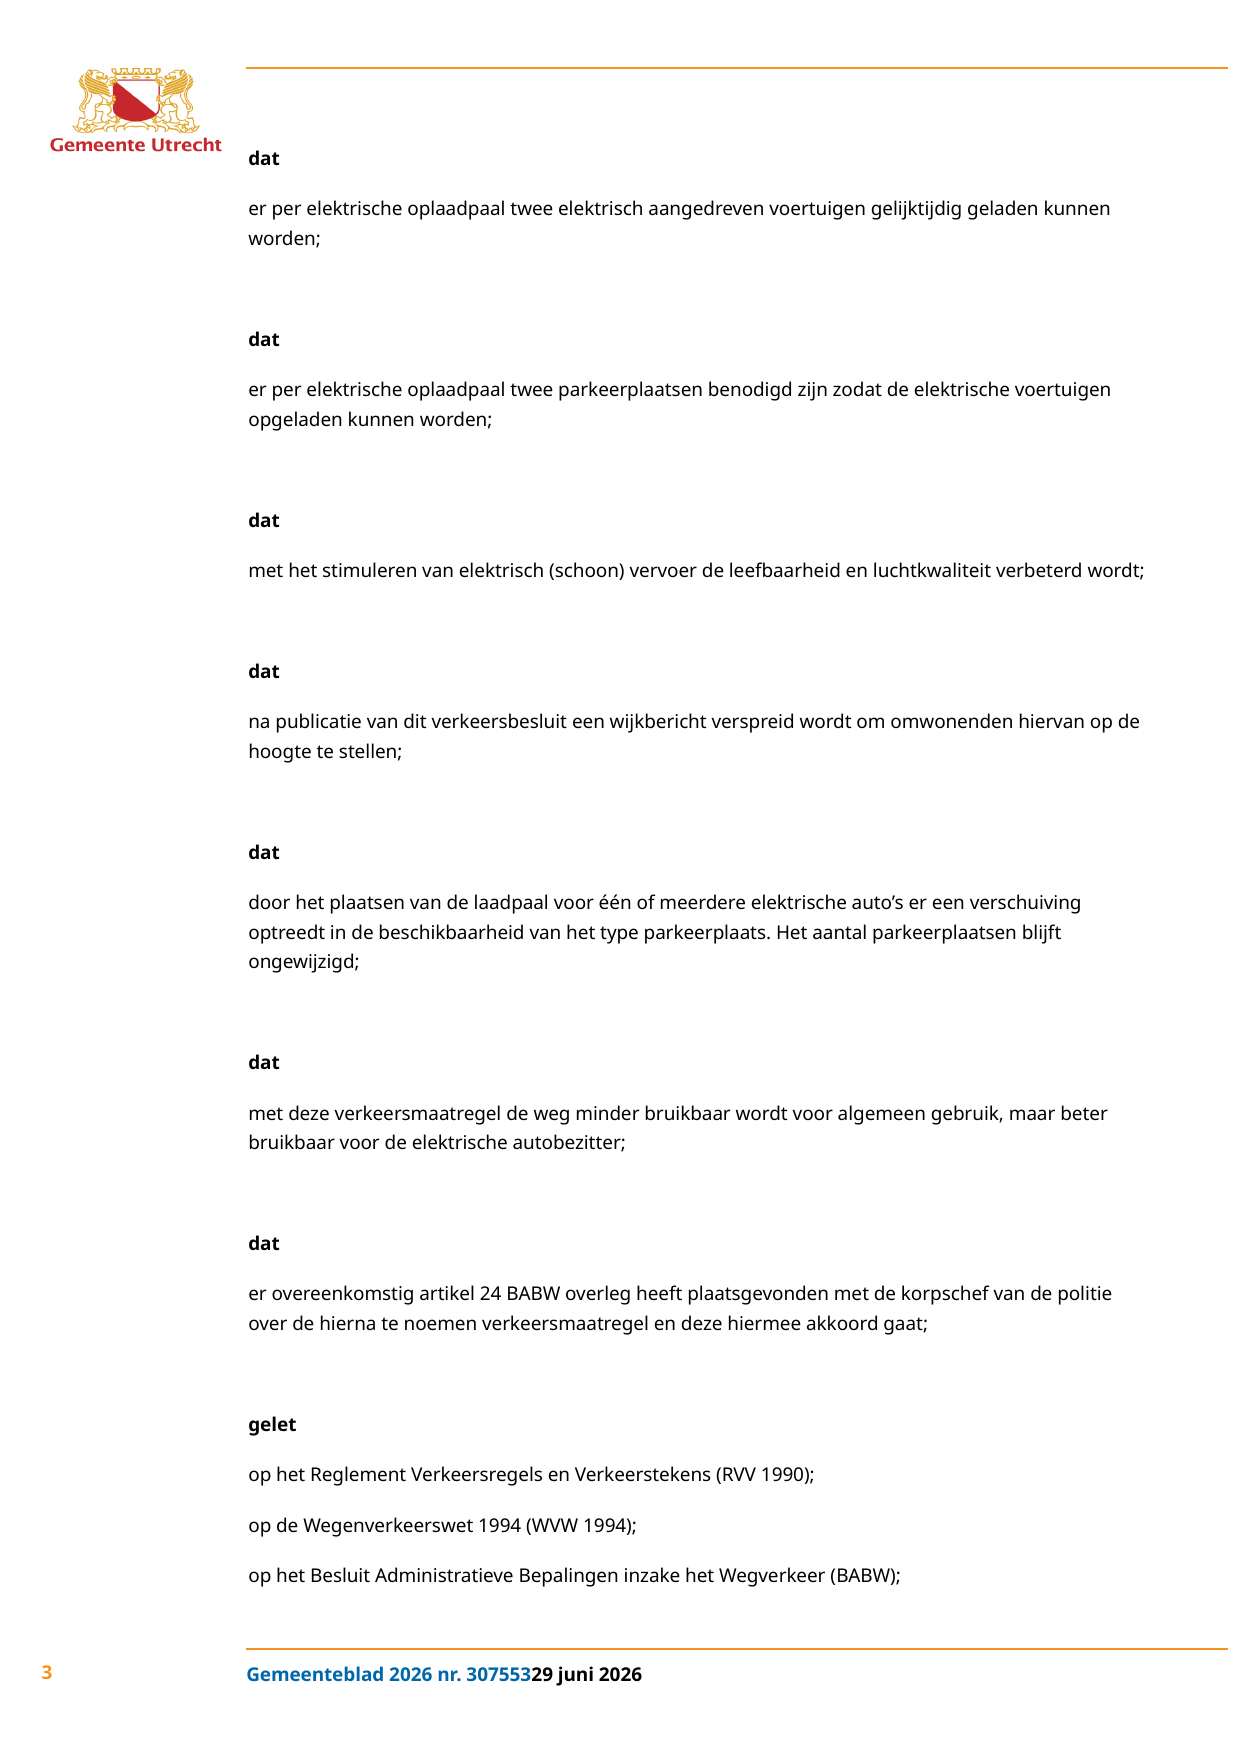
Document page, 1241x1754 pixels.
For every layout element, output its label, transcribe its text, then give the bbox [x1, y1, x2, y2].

text er per elektrische oplaadpaal twee parkeerplaatsen benodigd zijn zodat de elektrische voertuigen opgeladen kunnen worden; [248, 376, 1152, 432]
text er overeenkomstig artikel 24 BABW overleg heeft plaatsgevonden met de korpschef van de politie over de hierna te noemen verkeersmaatregel en deze hiermee akkoord gaat; [248, 1281, 1152, 1336]
text op het Reglement Verkeersregels en Verkeerstekens (RVV 1990); [248, 1461, 1152, 1487]
text dat [248, 658, 1152, 684]
text met deze verkeersmaatregel de weg minder bruikbaar wordt voor algemeen gebruik, maar beter bruikbaar voor de elektrische autobezitter; [248, 1100, 1152, 1155]
text dat [248, 145, 1152, 171]
text door het plaatsen van de laadpaal voor één of meerdere elektrische auto’s er een verschuiving optreedt in de beschikbaarheid van het type parkeerplaats. Het aantal parkeerplaatsen blijft ongewijzigd; [248, 889, 1152, 974]
text op het Besluit Administratieve Bepalingen inzake het Wegverkeer (BABW); [248, 1562, 1152, 1588]
text dat [248, 839, 1152, 865]
text op de Wegenverkeerswet 1994 (WVW 1994); [248, 1512, 1152, 1538]
text er per elektrische oplaadpaal twee elektrisch aangedreven voertuigen gelijktijdig geladen kunnen worden; [248, 196, 1152, 251]
text dat [248, 507, 1152, 533]
picture [41, 47, 231, 172]
text dat [248, 326, 1152, 352]
text dat [248, 1230, 1152, 1256]
text dat [248, 1049, 1152, 1075]
text na publicatie van dit verkeersbesluit een wijkbericht verspreid wordt om omwonenden hiervan op de hoogte te stellen; [248, 708, 1152, 764]
text gelet [248, 1411, 1152, 1437]
text met het stimuleren van elektrisch (schoon) vervoer de leefbaarheid en luchtkwaliteit verbeterd wordt; [248, 557, 1152, 583]
